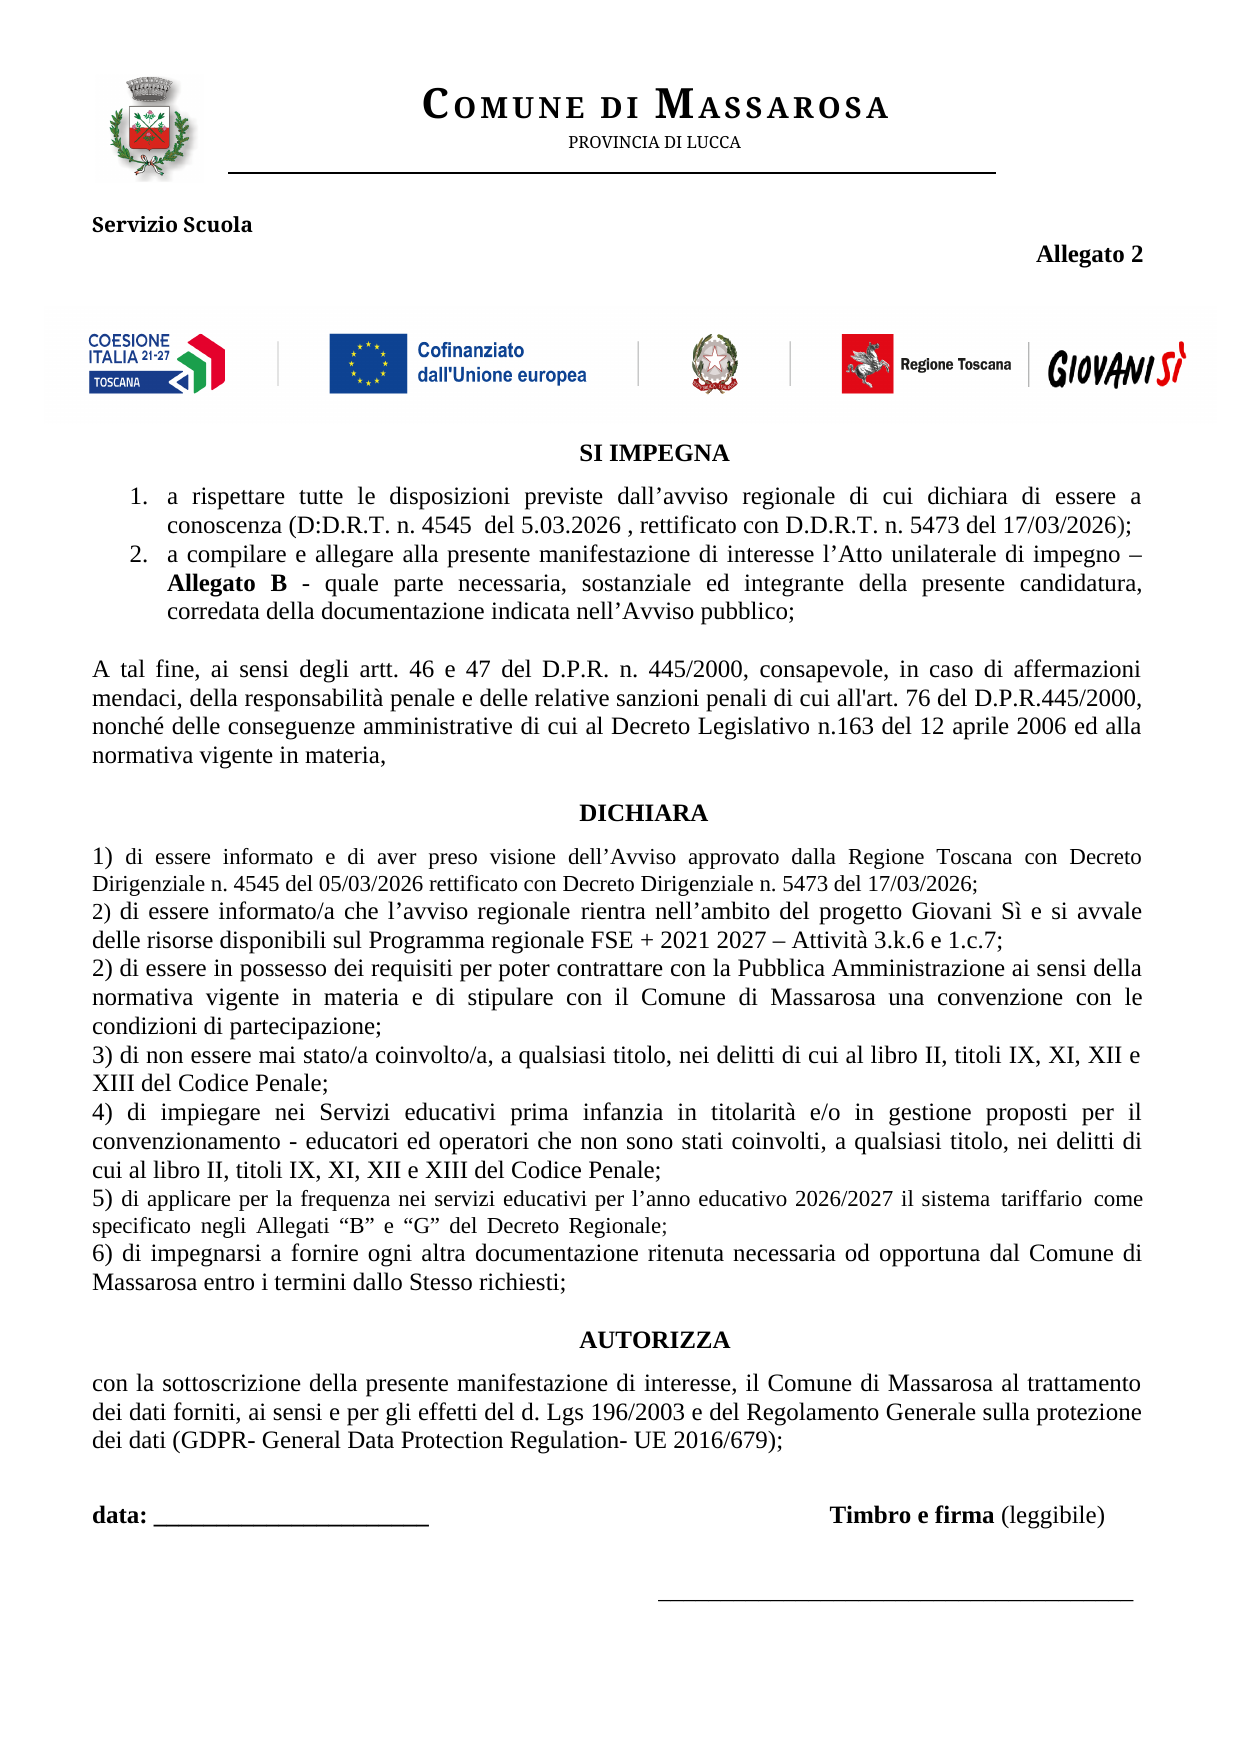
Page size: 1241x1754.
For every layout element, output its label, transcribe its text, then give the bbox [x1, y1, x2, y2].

list a rispettare tutte le disposizioni previste dall’avviso regionale di cui dichiara di essere a conoscenza (D:D.R.T. n. 4545 del 5.03.2026 , rettificato con D.D.R.T. n. 5473 del 17/03/2026); [129, 481, 1143, 539]
text 3) di non essere mai stato/a coinvolto/a, a qualsiasi titolo, nei delitti di cui al libro II, titoli IX, XI, XII e XIII del Codice Penale; [92, 1040, 1143, 1097]
text ______________________________________ [92, 1567, 1143, 1604]
list a compilare e allegare alla presente manifestazione di interesse l’Atto unilaterale di impegno – Allegato B - quale parte necessaria, sostanziale ed integrante della presente candidatura, corredata della documentazione indicata nell’Avviso pubblico; [129, 539, 1143, 625]
text A tal fine, ai sensi degli artt. 46 e 47 del D.P.R. n. 445/2000, consapevole, in caso di affermazioni mendaci, della responsabilità penale e delle relative sanzioni penali di cui all'art. 76 del D.P.R.445/2000, nonché delle conseguenze amministrative di cui al Decreto Legislativo n.163 del 12 aprile 2006 ed alla normativa vigente in materia, [92, 654, 1143, 769]
text 2) di essere informato/a che l’avviso regionale rientra nell’ambito del progetto Giovani Sì e si avvale delle risorse disponibili sul Programma regionale FSE + 2021 2027 – Attività 3.k.6 e 1.c.7; [92, 896, 1143, 953]
text 2) di essere in possesso dei requisiti per poter contrattare con la Pubblica Amministrazione ai sensi della normativa vigente in materia e di stipulare con il Comune di Massarosa una convenzione con le condizioni di partecipazione; [92, 953, 1143, 1040]
text 5) di applicare per la frequenza nei servizi educativi per l’anno educativo 2026/2027 il sistema tariffario come specificato negli Allegati “B” e “G” del Decreto Regionale; [92, 1183, 1143, 1238]
subtitle AUTORIZZA [579, 1325, 1143, 1353]
text 4) di impiegare nei Servizi educativi prima infanzia in titolarità e/o in gestione proposti per il convenzionamento - educatori ed operatori che non sono stati coinvolti, a qualsiasi titolo, nei delitti di cui al libro II, titoli IX, XI, XII e XIII del Codice Penale; [92, 1097, 1143, 1183]
text con la sottoscrizione della presente manifestazione di interesse, il Comune di Massarosa al trattamento dei dati forniti, ai sensi e per gli effetti del d. Lgs 196/2003 e del Regolamento Generale sulla protezione dei dati (GDPR- General Data Protection Regulation- UE 2016/679); [92, 1368, 1143, 1454]
subtitle DICHIARA [579, 798, 1143, 826]
picture [95, 74, 204, 183]
picture [44, 306, 1217, 424]
text 1) di essere informato e di aver preso visione dell’Avviso approvato dalla Regione Toscana con Decreto Dirigenziale n. 4545 del 05/03/2026 rettificato con Decreto Dirigenziale n. 5473 del 17/03/2026; [92, 841, 1143, 896]
text data: ______________________ Timbro e firma (leggibile) [92, 1492, 1143, 1567]
subtitle SI IMPEGNA [579, 438, 1143, 467]
text 6) di impegnarsi a fornire ogni altra documentazione ritenuta necessaria od opportuna dal Comune di Massarosa entro i termini dallo Stesso richiesti; [92, 1238, 1143, 1296]
